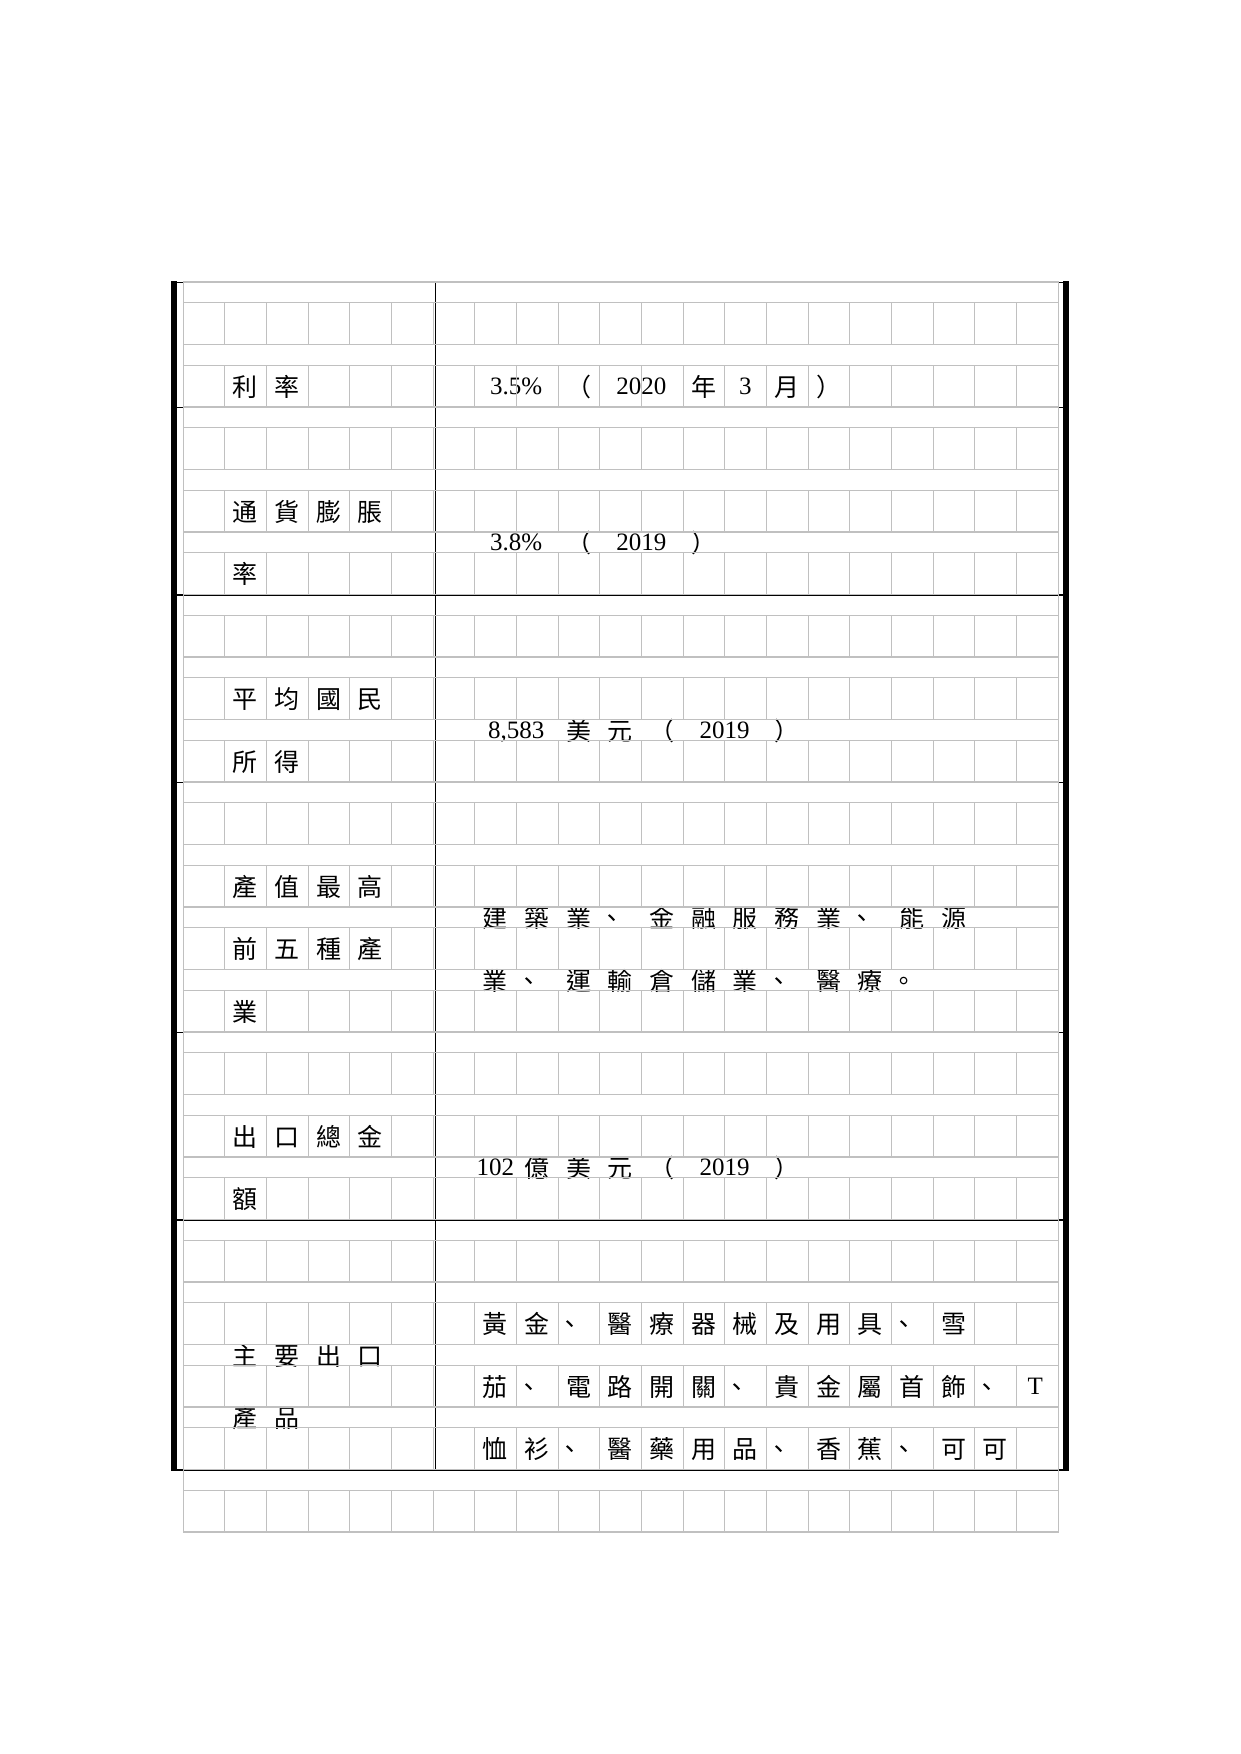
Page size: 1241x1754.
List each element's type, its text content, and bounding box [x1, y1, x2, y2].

table_cell 黃金、醫療器械及用具、雪茄、電路開關、貴金屬首飾、T恤衫、醫藥用品、香蕉、可可豆及鞋靴（2019） [642, 1366, 683, 1406]
table_cell 建築業、金融服務業、能源業、運輸倉儲業、醫療。 [495, 970, 612, 990]
table_cell 主要出口產品 [350, 1366, 391, 1406]
table_cell 8,583美元（2019） [778, 720, 1058, 740]
table_cell 8,583美元（2019） [436, 741, 474, 781]
table_cell 最 [309, 866, 349, 906]
table_cell 建築業、金融服務業、能源業、運輸倉儲業、醫療。 [872, 970, 1058, 990]
table_cell 3.8%（2019） [475, 428, 516, 469]
table_cell 3.5%（2020年3月） [934, 303, 974, 344]
table_cell 建築業、金融服務業、能源業、運輸倉儲業、醫療。 [517, 991, 558, 1031]
table_cell 102億美元（2019） [530, 1158, 577, 1177]
table_cell 黃金、醫療器械及用具、雪茄、電路開關、貴金屬首飾、T恤衫、醫藥用品、香蕉、可可豆及鞋靴（2019） [725, 1428, 766, 1469]
table_cell 黃金、醫療器械及用具、雪茄、電路開關、貴金屬首飾、T恤衫、醫藥用品、香蕉、可可豆及鞋靴（2019） [600, 1428, 641, 1469]
table_cell 8,583美元（2019） [934, 678, 974, 719]
table_cell [392, 428, 433, 469]
table_cell 黃金、醫療器械及用具、雪茄、電路開關、貴金屬首飾、T恤衫、醫藥用品、香蕉、可可豆及鞋靴（2019） [600, 1303, 641, 1344]
table_cell 口 [267, 1116, 308, 1156]
table_cell 3.8%（2019） [809, 428, 849, 469]
table_cell 黃金、醫療器械及用具、雪茄、電路開關、貴金屬首飾、T恤衫、醫藥用品、香蕉、可可豆及鞋靴（2019） [436, 1366, 474, 1406]
table_cell 8,583美元（2019） [767, 741, 808, 781]
table_cell 建築業、金融服務業、能源業、運輸倉儲業、醫療。 [746, 908, 782, 927]
table_cell 黃金、醫療器械及用具、雪茄、電路開關、貴金屬首飾、T恤衫、醫藥用品、香蕉、可可豆及鞋靴（2019） [600, 1241, 641, 1281]
table_cell 建築業、金融服務業、能源業、運輸倉儲業、醫療。 [1017, 803, 1058, 844]
table_cell 建築業、金融服務業、能源業、運輸倉儲業、醫療。 [436, 908, 488, 927]
table_cell 8,583美元（2019） [600, 741, 641, 781]
table_cell 102億美元（2019） [975, 1116, 1016, 1156]
table_cell 102億美元（2019） [892, 1116, 933, 1156]
table_cell 產 [350, 928, 391, 969]
table_cell 建築業、金融服務業、能源業、運輸倉儲業、醫療。 [975, 928, 1016, 969]
table_cell 黃金、醫療器械及用具、雪茄、電路開關、貴金屬首飾、T恤衫、醫藥用品、香蕉、可可豆及鞋靴（2019） [517, 1241, 558, 1281]
table_cell 8,583美元（2019） [725, 678, 766, 719]
table_cell 102億美元（2019） [725, 1178, 766, 1219]
table_cell 金 [350, 1116, 391, 1156]
table_cell 3.8%（2019） [600, 553, 641, 594]
table_cell 黃金、醫療器械及用具、雪茄、電路開關、貴金屬首飾、T恤衫、醫藥用品、香蕉、可可豆及鞋靴（2019） [517, 1303, 558, 1344]
table_cell [309, 553, 349, 594]
table_cell [267, 303, 308, 344]
table_cell 建築業、金融服務業、能源業、運輸倉儲業、醫療。 [684, 928, 724, 969]
table_cell [177, 408, 183, 594]
table_cell 建築業、金融服務業、能源業、運輸倉儲業、醫療。 [436, 866, 474, 906]
table_cell 主要出口產品 [350, 1428, 391, 1469]
table_cell 3.8%（2019） [436, 553, 474, 594]
table_cell 3.8%（2019） [975, 491, 1016, 531]
table_cell 脹 [350, 491, 391, 531]
table_cell 3.5%（2020年3月） [642, 366, 683, 406]
table_cell 總 [309, 1116, 349, 1156]
table_cell [309, 1053, 349, 1094]
table_cell 建築業、金融服務業、能源業、運輸倉儲業、醫療。 [662, 908, 709, 927]
table_cell 102億美元（2019） [668, 1158, 780, 1177]
table_cell 8,583美元（2019） [934, 741, 974, 781]
table_cell 黃金、醫療器械及用具、雪茄、電路開關、貴金屬首飾、T恤衫、醫藥用品、香蕉、可可豆及鞋靴（2019） [892, 1241, 933, 1281]
table_cell 3.5%（2020年3月） [436, 303, 474, 344]
table_cell 3.5%（2020年3月） [975, 303, 1016, 344]
table_cell 8,583美元（2019） [1017, 741, 1058, 781]
table_cell 102億美元（2019） [436, 1158, 530, 1177]
table_cell 建築業、金融服務業、能源業、運輸倉儲業、醫療。 [487, 908, 543, 927]
table_cell 黃金、醫療器械及用具、雪茄、電路開關、貴金屬首飾、T恤衫、醫藥用品、香蕉、可可豆及鞋靴（2019） [850, 1303, 891, 1344]
table_cell 3.5%（2020年3月） [892, 366, 933, 406]
table_cell 3.8%（2019） [767, 428, 808, 469]
table_cell 建築業、金融服務業、能源業、運輸倉儲業、醫療。 [934, 928, 974, 969]
table_cell 8,583美元（2019） [809, 741, 849, 781]
table_cell [184, 1158, 435, 1177]
table_cell [392, 803, 433, 844]
table_cell [225, 616, 266, 656]
table_cell 建築業、金融服務業、能源業、運輸倉儲業、醫療。 [436, 845, 1058, 865]
table_cell 建築業、金融服務業、能源業、運輸倉儲業、醫療。 [892, 928, 933, 969]
table_cell 8,583美元（2019） [767, 616, 808, 656]
table_cell 主要出口產品 [177, 1221, 183, 1469]
table_cell 102億美元（2019） [809, 1053, 849, 1094]
table_cell 建築業、金融服務業、能源業、運輸倉儲業、醫療。 [1017, 991, 1058, 1031]
table_cell 黃金、醫療器械及用具、雪茄、電路開關、貴金屬首飾、T恤衫、醫藥用品、香蕉、可可豆及鞋靴（2019） [436, 1345, 1058, 1365]
table_cell 黃金、醫療器械及用具、雪茄、電路開關、貴金屬首飾、T恤衫、醫藥用品、香蕉、可可豆及鞋靴（2019） [725, 1303, 766, 1344]
table_cell [309, 991, 349, 1031]
table_cell [309, 1178, 349, 1219]
table_cell [184, 470, 435, 490]
table_cell 3.8%（2019） [975, 428, 1016, 469]
table_cell [225, 803, 266, 844]
table_cell [184, 970, 435, 990]
table_cell 3.5%（2020年3月） [517, 366, 558, 406]
table_cell 建築業、金融服務業、能源業、運輸倉儲業、醫療。 [975, 803, 1016, 844]
table_cell [350, 366, 391, 406]
table_cell 102億美元（2019） [1017, 1116, 1058, 1156]
table_cell 建築業、金融服務業、能源業、運輸倉儲業、醫療。 [934, 991, 974, 1031]
table_cell 建築業、金融服務業、能源業、運輸倉儲業、醫療。 [600, 928, 641, 969]
table_cell 黃金、醫療器械及用具、雪茄、電路開關、貴金屬首飾、T恤衫、醫藥用品、香蕉、可可豆及鞋靴（2019） [725, 1366, 766, 1406]
table_cell [184, 553, 224, 594]
table_cell 8,583美元（2019） [850, 741, 891, 781]
table_cell 建築業、金融服務業、能源業、運輸倉儲業、醫療。 [559, 866, 599, 906]
table_cell 8,583美元（2019） [684, 741, 724, 781]
table_cell 3.8%（2019） [475, 553, 516, 594]
table_cell 額 [225, 1178, 266, 1219]
table_cell 主要出口產品 [237, 1408, 435, 1427]
table_cell 黃金、醫療器械及用具、雪茄、電路開關、貴金屬首飾、T恤衫、醫藥用品、香蕉、可可豆及鞋靴（2019） [436, 1303, 474, 1344]
table_cell 黃金、醫療器械及用具、雪茄、電路開關、貴金屬首飾、T恤衫、醫藥用品、香蕉、可可豆及鞋靴（2019） [809, 1303, 849, 1344]
table_cell 建築業、金融服務業、能源業、運輸倉儲業、醫療。 [934, 803, 974, 844]
table_cell 8,583美元（2019） [600, 616, 641, 656]
table_cell 3.8%（2019） [600, 428, 641, 469]
table_cell 3.8%（2019） [642, 428, 683, 469]
table_cell 黃金、醫療器械及用具、雪茄、電路開關、貴金屬首飾、T恤衫、醫藥用品、香蕉、可可豆及鞋靴（2019） [517, 1366, 558, 1406]
table_cell 3.8%（2019） [934, 491, 974, 531]
table_cell [184, 616, 224, 656]
table_cell 建築業、金融服務業、能源業、運輸倉儲業、醫療。 [809, 866, 849, 906]
table_cell 通 [225, 491, 266, 531]
table_cell 8,583美元（2019） [475, 616, 516, 656]
table_cell 主要出口產品 [392, 1428, 433, 1469]
table_cell 主要出口產品 [184, 1408, 243, 1427]
table_cell 102億美元（2019） [600, 1178, 641, 1219]
table_cell 建築業、金融服務業、能源業、運輸倉儲業、醫療。 [767, 866, 808, 906]
table_cell 3.5%（2020年3月） [436, 283, 1058, 302]
table_cell 黃金、醫療器械及用具、雪茄、電路開關、貴金屬首飾、T恤衫、醫藥用品、香蕉、可可豆及鞋靴（2019） [975, 1241, 1016, 1281]
table_cell [267, 1053, 308, 1094]
table_cell 黃金、醫療器械及用具、雪茄、電路開關、貴金屬首飾、T恤衫、醫藥用品、香蕉、可可豆及鞋靴（2019） [684, 1241, 724, 1281]
table_cell 建築業、金融服務業、能源業、運輸倉儲業、醫療。 [850, 803, 891, 844]
table_cell 主要出口產品 [184, 1345, 245, 1365]
table_cell 8,583美元（2019） [975, 741, 1016, 781]
table_cell [392, 616, 433, 656]
table_cell [177, 1033, 183, 1219]
table_cell 黃金、醫療器械及用具、雪茄、電路開關、貴金屬首飾、T恤衫、醫藥用品、香蕉、可可豆及鞋靴（2019） [1059, 1221, 1063, 1469]
table_cell [184, 345, 435, 365]
table_cell 黃金、醫療器械及用具、雪茄、電路開關、貴金屬首飾、T恤衫、醫藥用品、香蕉、可可豆及鞋靴（2019） [436, 1283, 1058, 1302]
table_cell 黃金、醫療器械及用具、雪茄、電路開關、貴金屬首飾、T恤衫、醫藥用品、香蕉、可可豆及鞋靴（2019） [436, 1408, 1058, 1427]
table_cell [392, 366, 433, 406]
table_cell 102億美元（2019） [934, 1116, 974, 1156]
table_cell 黃金、醫療器械及用具、雪茄、電路開關、貴金屬首飾、T恤衫、醫藥用品、香蕉、可可豆及鞋靴（2019） [809, 1241, 849, 1281]
table_cell [184, 720, 435, 740]
table_cell 黃金、醫療器械及用具、雪茄、電路開關、貴金屬首飾、T恤衫、醫藥用品、香蕉、可可豆及鞋靴（2019） [975, 1428, 1016, 1469]
table_cell [350, 991, 391, 1031]
table_cell 國 [309, 678, 349, 719]
table_cell 建築業、金融服務業、能源業、運輸倉儲業、醫療。 [642, 803, 683, 844]
table_cell 8,583美元（2019） [892, 741, 933, 781]
table_cell 102億美元（2019） [850, 1116, 891, 1156]
table_cell [392, 1116, 433, 1156]
table_cell 3.8%（2019） [1017, 428, 1058, 469]
table_cell 黃金、醫療器械及用具、雪茄、電路開關、貴金屬首飾、T恤衫、醫藥用品、香蕉、可可豆及鞋靴（2019） [436, 1428, 474, 1469]
table_cell [392, 741, 433, 781]
table_cell 黃金、醫療器械及用具、雪茄、電路開關、貴金屬首飾、T恤衫、醫藥用品、香蕉、可可豆及鞋靴（2019） [934, 1428, 974, 1469]
table_cell 3.5%（2020年3月） [850, 366, 891, 406]
table_cell 建築業、金融服務業、能源業、運輸倉儲業、醫療。 [436, 928, 474, 969]
table_cell 102億美元（2019） [684, 1116, 724, 1156]
table_cell 高 [350, 866, 391, 906]
table_cell 建築業、金融服務業、能源業、運輸倉儲業、醫療。 [725, 991, 766, 1031]
table_cell 主要出口產品 [329, 1345, 435, 1365]
table_cell 黃金、醫療器械及用具、雪茄、電路開關、貴金屬首飾、T恤衫、醫藥用品、香蕉、可可豆及鞋靴（2019） [850, 1428, 891, 1469]
table_cell 建築業、金融服務業、能源業、運輸倉儲業、醫療。 [934, 866, 974, 906]
table_cell 前 [225, 928, 266, 969]
table_cell [267, 616, 308, 656]
table_cell [225, 303, 266, 344]
table_cell 8,583美元（2019） [809, 616, 849, 656]
table_cell 主要出口產品 [285, 1345, 327, 1365]
table_cell 五 [267, 928, 308, 969]
table_cell [184, 428, 224, 469]
table_cell 3.8%（2019） [892, 553, 933, 594]
table_cell 3.8%（2019） [725, 553, 766, 594]
table_cell 黃金、醫療器械及用具、雪茄、電路開關、貴金屬首飾、T恤衫、醫藥用品、香蕉、可可豆及鞋靴（2019） [975, 1303, 1016, 1344]
table_cell 102億美元（2019） [642, 1053, 683, 1094]
table_cell 黃金、醫療器械及用具、雪茄、電路開關、貴金屬首飾、T恤衫、醫藥用品、香蕉、可可豆及鞋靴（2019） [559, 1428, 599, 1469]
table_cell [392, 866, 433, 906]
table_cell 主要出口產品 [184, 1366, 224, 1406]
table_cell 3.5%（2020年3月） [725, 366, 766, 406]
table_cell [184, 991, 224, 1031]
table_cell 建築業、金融服務業、能源業、運輸倉儲業、醫療。 [537, 908, 578, 927]
table_cell [309, 803, 349, 844]
table_cell 主要出口產品 [309, 1241, 349, 1281]
table_cell 黃金、醫療器械及用具、雪茄、電路開關、貴金屬首飾、T恤衫、醫藥用品、香蕉、可可豆及鞋靴（2019） [436, 1241, 474, 1281]
table_cell 3.8%（2019） [600, 491, 641, 531]
table_cell 102億美元（2019） [892, 1178, 933, 1219]
table_cell 3.8%（2019） [809, 553, 849, 594]
table_cell 黃金、醫療器械及用具、雪茄、電路開關、貴金屬首飾、T恤衫、醫藥用品、香蕉、可可豆及鞋靴（2019） [1017, 1241, 1058, 1281]
table_cell 主要出口產品 [362, 1349, 377, 1362]
table_cell [350, 1178, 391, 1219]
table_cell [225, 428, 266, 469]
table_cell 建築業、金融服務業、能源業、運輸倉儲業、醫療。 [642, 928, 683, 969]
table_cell 建築業、金融服務業、能源業、運輸倉儲業、醫療。 [975, 866, 1016, 906]
table_cell 黃金、醫療器械及用具、雪茄、電路開關、貴金屬首飾、T恤衫、醫藥用品、香蕉、可可豆及鞋靴（2019） [475, 1303, 516, 1344]
table_cell 3.8%（2019） [1017, 553, 1058, 594]
table_cell 102億美元（2019） [850, 1053, 891, 1094]
table_cell [184, 741, 224, 781]
table_cell 102億美元（2019） [559, 1178, 599, 1219]
table_cell 建築業、金融服務業、能源業、運輸倉儲業、醫療。 [1017, 866, 1058, 906]
table_cell 黃金、醫療器械及用具、雪茄、電路開關、貴金屬首飾、T恤衫、醫藥用品、香蕉、可可豆及鞋靴（2019） [934, 1366, 974, 1406]
table_cell 建築業、金融服務業、能源業、運輸倉儲業、醫療。 [559, 928, 599, 969]
table_cell 主要出口產品 [309, 1428, 349, 1469]
table_cell 建築業、金融服務業、能源業、運輸倉儲業、醫療。 [745, 970, 832, 990]
table_cell 3.8%（2019） [559, 491, 599, 531]
table_cell 建築業、金融服務業、能源業、運輸倉儲業、醫療。 [725, 803, 766, 844]
table_cell [184, 1033, 435, 1052]
table_cell 3.5%（2020年3月） [725, 303, 766, 344]
table_cell 黃金、醫療器械及用具、雪茄、電路開關、貴金屬首飾、T恤衫、醫藥用品、香蕉、可可豆及鞋靴（2019） [934, 1241, 974, 1281]
table_cell [392, 991, 433, 1031]
table_cell [350, 303, 391, 344]
table_cell 102億美元（2019） [1017, 1178, 1058, 1219]
table_cell 建築業、金融服務業、能源業、運輸倉儲業、醫療。 [559, 991, 599, 1031]
table_cell 建築業、金融服務業、能源業、運輸倉儲業、醫療。 [614, 970, 696, 990]
table_cell 建築業、金融服務業、能源業、運輸倉儲業、醫療。 [684, 866, 724, 906]
table_cell 8,583美元（2019） [1017, 678, 1058, 719]
table_cell 102億美元（2019） [809, 1116, 849, 1156]
table_cell 建築業、金融服務業、能源業、運輸倉儲業、醫療。 [850, 928, 891, 969]
table_cell 3.8%（2019） [767, 491, 808, 531]
table_cell 3.5%（2020年3月） [934, 366, 974, 406]
table_cell 102億美元（2019） [436, 1095, 1058, 1115]
table_cell 102億美元（2019） [579, 1158, 669, 1177]
table_cell 建築業、金融服務業、能源業、運輸倉儲業、醫療。 [517, 928, 558, 969]
table_cell 主要出口產品 [184, 1241, 224, 1281]
table_cell 3.5%（2020年3月） [559, 303, 599, 344]
table_cell 8,583美元（2019） [975, 616, 1016, 656]
table_cell 建築業、金融服務業、能源業、運輸倉儲業、醫療。 [559, 803, 599, 844]
table_cell 3.8%（2019） [892, 491, 933, 531]
table_cell 3.8%（2019） [436, 408, 1058, 427]
table_cell [184, 408, 435, 427]
table_cell 建築業、金融服務業、能源業、運輸倉儲業、醫療。 [475, 991, 516, 1031]
table_cell 3.8%（2019） [436, 428, 474, 469]
table_cell 3.5%（2020年3月） [436, 366, 474, 406]
table_cell 黃金、醫療器械及用具、雪茄、電路開關、貴金屬首飾、T恤衫、醫藥用品、香蕉、可可豆及鞋靴（2019） [559, 1366, 599, 1406]
table_cell 102億美元（2019） [767, 1053, 808, 1094]
table_cell 8,583美元（2019） [642, 616, 683, 656]
table_cell 建築業、金融服務業、能源業、運輸倉儲業、醫療。 [958, 908, 1058, 927]
table_cell 主要出口產品 [350, 1303, 391, 1344]
table_cell 102億美元（2019） [892, 1053, 933, 1094]
table_cell 建築業、金融服務業、能源業、運輸倉儲業、醫療。 [1059, 783, 1063, 1031]
table_cell 3.8%（2019） [934, 428, 974, 469]
table_cell 建築業、金融服務業、能源業、運輸倉儲業、醫療。 [781, 908, 828, 927]
table_cell 黃金、醫療器械及用具、雪茄、電路開關、貴金屬首飾、T恤衫、醫藥用品、香蕉、可可豆及鞋靴（2019） [767, 1366, 808, 1406]
table_cell 建築業、金融服務業、能源業、運輸倉儲業、醫療。 [600, 803, 641, 844]
table_cell 102億美元（2019） [850, 1178, 891, 1219]
table_cell 8,583美元（2019） [767, 678, 808, 719]
table_cell 主要出口產品 [225, 1366, 266, 1406]
table_cell 主要出口產品 [392, 1241, 433, 1281]
table_cell 建築業、金融服務業、能源業、運輸倉儲業、醫療。 [767, 803, 808, 844]
table_cell 均 [267, 678, 308, 719]
table_cell 102億美元（2019） [475, 1178, 516, 1219]
table_cell 8,583美元（2019） [684, 678, 724, 719]
table_cell 建築業、金融服務業、能源業、運輸倉儲業、醫療。 [850, 991, 891, 1031]
table_cell 建築業、金融服務業、能源業、運輸倉儲業、醫療。 [436, 783, 1058, 802]
table_cell 主要出口產品 [267, 1366, 308, 1406]
table_cell 8,583美元（2019） [436, 678, 474, 719]
table_cell 8,583美元（2019） [475, 741, 516, 781]
table_cell 建築業、金融服務業、能源業、運輸倉儲業、醫療。 [475, 866, 516, 906]
table_cell 建築業、金融服務業、能源業、運輸倉儲業、醫療。 [709, 970, 744, 990]
table_cell 建築業、金融服務業、能源業、運輸倉儲業、醫療。 [475, 928, 516, 969]
table_cell 利 [225, 366, 266, 406]
table_cell 民 [350, 678, 391, 719]
table_cell [267, 991, 308, 1031]
table_cell 8,583美元（2019） [436, 658, 1058, 677]
table_cell 3.8%（2019） [684, 553, 724, 594]
table_cell 102億美元（2019） [600, 1116, 641, 1156]
table_cell 3.5%（2020年3月） [475, 303, 516, 344]
table_cell 3.8%（2019） [809, 491, 849, 531]
table_cell 建築業、金融服務業、能源業、運輸倉儲業、醫療。 [725, 866, 766, 906]
table_cell 黃金、醫療器械及用具、雪茄、電路開關、貴金屬首飾、T恤衫、醫藥用品、香蕉、可可豆及鞋靴（2019） [436, 1221, 1058, 1240]
table_cell 102億美元（2019） [517, 1178, 558, 1219]
table_cell 3.8%（2019） [975, 553, 1016, 594]
table_cell 黃金、醫療器械及用具、雪茄、電路開關、貴金屬首飾、T恤衫、醫藥用品、香蕉、可可豆及鞋靴（2019） [1017, 1303, 1058, 1344]
table_cell 8,583美元（2019） [559, 741, 599, 781]
table_cell [184, 845, 435, 865]
table_cell 黃金、醫療器械及用具、雪茄、電路開關、貴金屬首飾、T恤衫、醫藥用品、香蕉、可可豆及鞋靴（2019） [684, 1428, 724, 1469]
table_cell 主要出口產品 [309, 1366, 349, 1406]
table_cell [184, 1053, 224, 1094]
table_cell 3.5%（2020年3月） [642, 303, 683, 344]
table_cell 主要出口產品 [350, 1241, 391, 1281]
table_cell 黃金、醫療器械及用具、雪茄、電路開關、貴金屬首飾、T恤衫、醫藥用品、香蕉、可可豆及鞋靴（2019） [975, 1366, 1016, 1406]
table_cell 值 [267, 866, 308, 906]
table_cell 102億美元（2019） [642, 1116, 683, 1156]
table_cell [392, 1178, 433, 1219]
table_cell 建築業、金融服務業、能源業、運輸倉儲業、醫療。 [892, 866, 933, 906]
table_cell 102億美元（2019） [1017, 1053, 1058, 1094]
table_cell [392, 491, 433, 531]
table_cell 建築業、金融服務業、能源業、運輸倉儲業、醫療。 [579, 908, 660, 927]
table_cell 3.8%（2019） [642, 553, 683, 594]
table_cell [177, 596, 183, 781]
table_cell 3.5%（2020年3月） [1017, 366, 1058, 406]
table_cell 3.8%（2019） [684, 491, 724, 531]
table_cell 建築業、金融服務業、能源業、運輸倉儲業、醫療。 [642, 866, 683, 906]
table_cell 黃金、醫療器械及用具、雪茄、電路開關、貴金屬首飾、T恤衫、醫藥用品、香蕉、可可豆及鞋靴（2019） [559, 1241, 599, 1281]
table_cell 8,583美元（2019） [668, 720, 780, 740]
table_cell 建築業、金融服務業、能源業、運輸倉儲業、醫療。 [892, 803, 933, 844]
table_cell 8,583美元（2019） [436, 720, 577, 740]
table_cell 主要出口產品 [184, 1428, 224, 1469]
table_cell [392, 928, 433, 969]
table_cell [184, 283, 435, 302]
table_cell 建築業、金融服務業、能源業、運輸倉儲業、醫療。 [1017, 928, 1058, 969]
table_cell 建築業、金融服務業、能源業、運輸倉儲業、醫療。 [642, 991, 683, 1031]
table_cell 平 [225, 678, 266, 719]
table_cell 3.8%（2019） [725, 491, 766, 531]
table_cell 3.5%（2020年3月） [684, 303, 724, 344]
table_cell 3.8%（2019） [475, 491, 516, 531]
table_cell 黃金、醫療器械及用具、雪茄、電路開關、貴金屬首飾、T恤衫、醫藥用品、香蕉、可可豆及鞋靴（2019） [809, 1366, 849, 1406]
table_cell 3.5%（2020年3月） [892, 303, 933, 344]
table_cell 102億美元（2019） [436, 1178, 474, 1219]
table_cell 3.5%（2020年3月） [975, 366, 1016, 406]
table_cell [267, 1178, 308, 1219]
table_cell 建築業、金融服務業、能源業、運輸倉儲業、醫療。 [809, 803, 849, 844]
table_cell 3.5%（2020年3月） [600, 366, 641, 406]
table_cell 建築業、金融服務業、能源業、運輸倉儲業、醫療。 [436, 803, 474, 844]
table_cell [392, 303, 433, 344]
table_cell 黃金、醫療器械及用具、雪茄、電路開關、貴金屬首飾、T恤衫、醫藥用品、香蕉、可可豆及鞋靴（2019） [850, 1241, 891, 1281]
table_cell 102億美元（2019） [725, 1116, 766, 1156]
table_cell 黃金、醫療器械及用具、雪茄、電路開關、貴金屬首飾、T恤衫、醫藥用品、香蕉、可可豆及鞋靴（2019） [850, 1366, 891, 1406]
table_cell 8,583美元（2019） [892, 678, 933, 719]
table_cell 業 [225, 991, 266, 1031]
table_cell 102億美元（2019） [684, 1178, 724, 1219]
table_cell 102億美元（2019） [436, 1053, 474, 1094]
table_cell 102億美元（2019） [779, 1158, 1058, 1177]
table_cell 3.8%（2019） [850, 491, 891, 531]
table_cell 建築業、金融服務業、能源業、運輸倉儲業、醫療。 [710, 908, 735, 927]
table_cell 102億美元（2019） [767, 1178, 808, 1219]
table_cell 3.8%（2019） [850, 553, 891, 594]
table_cell 8,583美元（2019） [517, 741, 558, 781]
table_cell 102億美元（2019） [475, 1053, 516, 1094]
table_cell [184, 303, 224, 344]
table_cell [225, 1053, 266, 1094]
table_cell 主要出口產品 [225, 1428, 266, 1469]
table_cell 102億美元（2019） [642, 1178, 683, 1219]
table_cell 8,583美元（2019） [725, 741, 766, 781]
table_cell [350, 741, 391, 781]
table_cell 3.8%（2019） [850, 428, 891, 469]
table_cell 黃金、醫療器械及用具、雪茄、電路開關、貴金屬首飾、T恤衫、醫藥用品、香蕉、可可豆及鞋靴（2019） [475, 1366, 516, 1406]
table_cell 8,583美元（2019） [600, 678, 641, 719]
table_cell [309, 616, 349, 656]
table_cell 8,583美元（2019） [1059, 596, 1063, 781]
table_cell [184, 866, 224, 906]
table_cell [309, 366, 349, 406]
table_cell 黃金、醫療器械及用具、雪茄、電路開關、貴金屬首飾、T恤衫、醫藥用品、香蕉、可可豆及鞋靴（2019） [684, 1303, 724, 1344]
table_cell 3.8%（2019） [559, 428, 599, 469]
table_cell 黃金、醫療器械及用具、雪茄、電路開關、貴金屬首飾、T恤衫、醫藥用品、香蕉、可可豆及鞋靴（2019） [809, 1428, 849, 1469]
table_cell 8,583美元（2019） [559, 616, 599, 656]
table_cell [184, 908, 435, 927]
table_cell 3.8%（2019） [1059, 408, 1063, 594]
table_cell 建築業、金融服務業、能源業、運輸倉儲業、醫療。 [600, 991, 641, 1031]
table_cell 102億美元（2019） [559, 1116, 599, 1156]
table_cell 主要出口產品 [184, 1221, 435, 1240]
table_cell 主要出口產品 [225, 1303, 266, 1344]
table_cell 建築業、金融服務業、能源業、運輸倉儲業、醫療。 [809, 991, 849, 1031]
table_cell 黃金、醫療器械及用具、雪茄、電路開關、貴金屬首飾、T恤衫、醫藥用品、香蕉、可可豆及鞋靴（2019） [642, 1303, 683, 1344]
table_cell 3.8%（2019） [585, 533, 697, 552]
table_cell 黃金、醫療器械及用具、雪茄、電路開關、貴金屬首飾、T恤衫、醫藥用品、香蕉、可可豆及鞋靴（2019） [767, 1241, 808, 1281]
table_cell 黃金、醫療器械及用具、雪茄、電路開關、貴金屬首飾、T恤衫、醫藥用品、香蕉、可可豆及鞋靴（2019） [892, 1428, 933, 1469]
table_cell 黃金、醫療器械及用具、雪茄、電路開關、貴金屬首飾、T恤衫、醫藥用品、香蕉、可可豆及鞋靴（2019） [684, 1366, 724, 1406]
table_cell 主要出口產品 [184, 1303, 224, 1344]
table_cell 黃金、醫療器械及用具、雪茄、電路開關、貴金屬首飾、T恤衫、醫藥用品、香蕉、可可豆及鞋靴（2019） [892, 1366, 933, 1406]
table_cell 8,583美元（2019） [1017, 616, 1058, 656]
table_cell [267, 428, 308, 469]
table_cell 建築業、金融服務業、能源業、運輸倉儲業、醫療。 [436, 991, 474, 1031]
table_cell 3.5%（2020年3月） [436, 345, 1058, 365]
table_cell 3.8%（2019） [517, 491, 558, 531]
table_cell 8,583美元（2019） [642, 678, 683, 719]
table_cell 8,583美元（2019） [850, 678, 891, 719]
table_cell 建築業、金融服務業、能源業、運輸倉儲業、醫療。 [475, 803, 516, 844]
table_cell [184, 678, 224, 719]
table_cell 8,583美元（2019） [850, 616, 891, 656]
table_cell 102億美元（2019） [436, 1116, 474, 1156]
table_cell 種 [309, 928, 349, 969]
table_cell 主要出口產品 [245, 1345, 284, 1365]
table_cell [267, 553, 308, 594]
table_cell 102億美元（2019） [934, 1178, 974, 1219]
table_cell 102億美元（2019） [517, 1116, 558, 1156]
table_cell [184, 1178, 224, 1219]
table_cell 8,583美元（2019） [436, 616, 474, 656]
table_cell 主要出口產品 [392, 1366, 433, 1406]
table_cell 所 [225, 741, 266, 781]
table_cell [184, 533, 435, 552]
table_cell 102億美元（2019） [767, 1116, 808, 1156]
table_cell 102億美元（2019） [1059, 1033, 1063, 1219]
table_cell 建築業、金融服務業、能源業、運輸倉儲業、醫療。 [832, 970, 870, 990]
table_cell 3.8%（2019） [696, 533, 1058, 552]
table_cell 產 [225, 866, 266, 906]
table_cell 102億美元（2019） [517, 1053, 558, 1094]
table_cell 貨 [267, 491, 308, 531]
table_cell [184, 803, 224, 844]
table_cell 3.8%（2019） [934, 553, 974, 594]
table_cell [184, 491, 224, 531]
table_cell [309, 428, 349, 469]
table_cell 主要出口產品 [267, 1303, 308, 1344]
table_cell 建築業、金融服務業、能源業、運輸倉儲業、醫療。 [809, 928, 849, 969]
table_cell [177, 283, 183, 406]
table_cell 黃金、醫療器械及用具、雪茄、電路開關、貴金屬首飾、T恤衫、醫藥用品、香蕉、可可豆及鞋靴（2019） [934, 1303, 974, 1344]
table_cell 黃金、醫療器械及用具、雪茄、電路開關、貴金屬首飾、T恤衫、醫藥用品、香蕉、可可豆及鞋靴（2019） [1017, 1366, 1058, 1406]
table_cell [184, 658, 435, 677]
table_cell 102億美元（2019） [975, 1053, 1016, 1094]
table_cell 建築業、金融服務業、能源業、運輸倉儲業、醫療。 [436, 970, 494, 990]
table_cell 率 [225, 553, 266, 594]
table_cell 8,583美元（2019） [475, 678, 516, 719]
table_cell 3.5%（2020年3月） [767, 303, 808, 344]
table_cell [392, 553, 433, 594]
table_cell 3.8%（2019） [436, 533, 586, 552]
table_cell 3.8%（2019） [517, 553, 558, 594]
table_cell 102億美元（2019） [600, 1053, 641, 1094]
table_cell 主要出口產品 [392, 1303, 433, 1344]
table_cell 102億美元（2019） [809, 1178, 849, 1219]
table_cell 8,583美元（2019） [436, 596, 1058, 615]
table_cell [350, 428, 391, 469]
table_cell 得 [267, 741, 308, 781]
table_cell 主要出口產品 [225, 1241, 266, 1281]
table_cell 黃金、醫療器械及用具、雪茄、電路開關、貴金屬首飾、T恤衫、醫藥用品、香蕉、可可豆及鞋靴（2019） [767, 1303, 808, 1344]
table_cell 建築業、金融服務業、能源業、運輸倉儲業、醫療。 [517, 803, 558, 844]
table_cell 3.8%（2019） [517, 428, 558, 469]
table_cell 3.5%（2020年3月） [850, 303, 891, 344]
table_cell 8,583美元（2019） [579, 720, 670, 740]
table_cell 3.8%（2019） [1017, 491, 1058, 531]
table_cell 3.5%（2020年3月） [809, 366, 849, 406]
table_cell 3.5%（2020年3月） [1059, 283, 1063, 406]
table_cell 102億美元（2019） [975, 1178, 1016, 1219]
table_cell 主要出口產品 [184, 1283, 435, 1302]
table_cell [177, 783, 183, 1031]
table_cell 102億美元（2019） [475, 1116, 516, 1156]
table_cell 黃金、醫療器械及用具、雪茄、電路開關、貴金屬首飾、T恤衫、醫藥用品、香蕉、可可豆及鞋靴（2019） [600, 1366, 641, 1406]
table_cell 3.8%（2019） [436, 470, 1058, 490]
table_cell 8,583美元（2019） [892, 616, 933, 656]
table_cell [184, 596, 435, 615]
table_cell 3.8%（2019） [725, 428, 766, 469]
table_cell 3.8%（2019） [684, 428, 724, 469]
table_cell 8,583美元（2019） [517, 616, 558, 656]
table_cell 8,583美元（2019） [934, 616, 974, 656]
table_cell 建築業、金融服務業、能源業、運輸倉儲業、醫療。 [767, 991, 808, 1031]
table_cell 黃金、醫療器械及用具、雪茄、電路開關、貴金屬首飾、T恤衫、醫藥用品、香蕉、可可豆及鞋靴（2019） [642, 1241, 683, 1281]
table_cell [392, 678, 433, 719]
table_cell 黃金、醫療器械及用具、雪茄、電路開關、貴金屬首飾、T恤衫、醫藥用品、香蕉、可可豆及鞋靴（2019） [725, 1241, 766, 1281]
table_cell 主要出口產品 [267, 1241, 308, 1281]
table_cell 3.5%（2020年3月） [559, 366, 599, 406]
table_cell 102億美元（2019） [436, 1033, 1058, 1052]
table_cell 3.8%（2019） [767, 553, 808, 594]
table_cell [184, 366, 224, 406]
table_cell 黃金、醫療器械及用具、雪茄、電路開關、貴金屬首飾、T恤衫、醫藥用品、香蕉、可可豆及鞋靴（2019） [475, 1241, 516, 1281]
table_cell 8,583美元（2019） [642, 741, 683, 781]
table_cell 建築業、金融服務業、能源業、運輸倉儲業、醫療。 [767, 928, 808, 969]
table_cell 3.5%（2020年3月） [684, 366, 724, 406]
table_cell 建築業、金融服務業、能源業、運輸倉儲業、醫療。 [829, 908, 949, 927]
table_cell 膨 [309, 491, 349, 531]
table_cell 黃金、醫療器械及用具、雪茄、電路開關、貴金屬首飾、T恤衫、醫藥用品、香蕉、可可豆及鞋靴（2019） [892, 1303, 933, 1344]
table_cell 黃金、醫療器械及用具、雪茄、電路開關、貴金屬首飾、T恤衫、醫藥用品、香蕉、可可豆及鞋靴（2019） [642, 1428, 683, 1469]
table_cell 8,583美元（2019） [559, 678, 599, 719]
table_cell 3.5%（2020年3月） [517, 303, 558, 344]
table_cell 主要出口產品 [309, 1303, 349, 1344]
table_cell 3.5%（2020年3月） [1017, 303, 1058, 344]
table_cell 黃金、醫療器械及用具、雪茄、電路開關、貴金屬首飾、T恤衫、醫藥用品、香蕉、可可豆及鞋靴（2019） [559, 1303, 599, 1344]
table_cell 3.8%（2019） [892, 428, 933, 469]
table_cell 3.8%（2019） [559, 553, 599, 594]
table_cell 8,583美元（2019） [517, 678, 558, 719]
table_cell [267, 803, 308, 844]
table_cell 建築業、金融服務業、能源業、運輸倉儲業、醫療。 [684, 803, 724, 844]
table_cell 102億美元（2019） [684, 1053, 724, 1094]
table_cell [350, 1053, 391, 1094]
table_cell 102億美元（2019） [559, 1053, 599, 1094]
table_cell [184, 783, 435, 802]
table_cell [392, 1053, 433, 1094]
table_cell 建築業、金融服務業、能源業、運輸倉儲業、醫療。 [600, 866, 641, 906]
table_cell 3.5%（2020年3月） [475, 366, 516, 406]
table_cell [309, 741, 349, 781]
table_cell 率 [267, 366, 308, 406]
table_cell [184, 1116, 224, 1156]
table_cell 黃金、醫療器械及用具、雪茄、電路開關、貴金屬首飾、T恤衫、醫藥用品、香蕉、可可豆及鞋靴（2019） [475, 1428, 516, 1469]
table_cell [184, 1095, 435, 1115]
table_cell 黃金、醫療器械及用具、雪茄、電路開關、貴金屬首飾、T恤衫、醫藥用品、香蕉、可可豆及鞋靴（2019） [517, 1428, 558, 1469]
table_cell 3.8%（2019） [642, 491, 683, 531]
table_cell 102億美元（2019） [725, 1053, 766, 1094]
table_cell 出 [225, 1116, 266, 1156]
table_cell [350, 616, 391, 656]
table_cell 3.8%（2019） [436, 491, 474, 531]
table_cell 建築業、金融服務業、能源業、運輸倉儲業、醫療。 [684, 991, 724, 1031]
table_cell 黃金、醫療器械及用具、雪茄、電路開關、貴金屬首飾、T恤衫、醫藥用品、香蕉、可可豆及鞋靴（2019） [1017, 1428, 1058, 1469]
table_cell [350, 553, 391, 594]
table_cell 8,583美元（2019） [809, 678, 849, 719]
table_cell 3.5%（2020年3月） [600, 303, 641, 344]
table_cell 建築業、金融服務業、能源業、運輸倉儲業、醫療。 [975, 991, 1016, 1031]
table_cell 102億美元（2019） [934, 1053, 974, 1094]
table_cell 建築業、金融服務業、能源業、運輸倉儲業、醫療。 [850, 866, 891, 906]
table_cell 黃金、醫療器械及用具、雪茄、電路開關、貴金屬首飾、T恤衫、醫藥用品、香蕉、可可豆及鞋靴（2019） [767, 1428, 808, 1469]
table_cell 主要出口產品 [267, 1428, 308, 1469]
table_cell 建築業、金融服務業、能源業、運輸倉儲業、醫療。 [892, 991, 933, 1031]
table_cell 8,583美元（2019） [684, 616, 724, 656]
table_cell 建築業、金融服務業、能源業、運輸倉儲業、醫療。 [725, 928, 766, 969]
table_cell 3.5%（2020年3月） [809, 303, 849, 344]
table_cell 建築業、金融服務業、能源業、運輸倉儲業、醫療。 [517, 866, 558, 906]
table_cell 3.5%（2020年3月） [767, 366, 808, 406]
table_cell [309, 303, 349, 344]
table_cell 8,583美元（2019） [975, 678, 1016, 719]
table_cell [184, 928, 224, 969]
table_cell 8,583美元（2019） [725, 616, 766, 656]
table_cell [350, 803, 391, 844]
